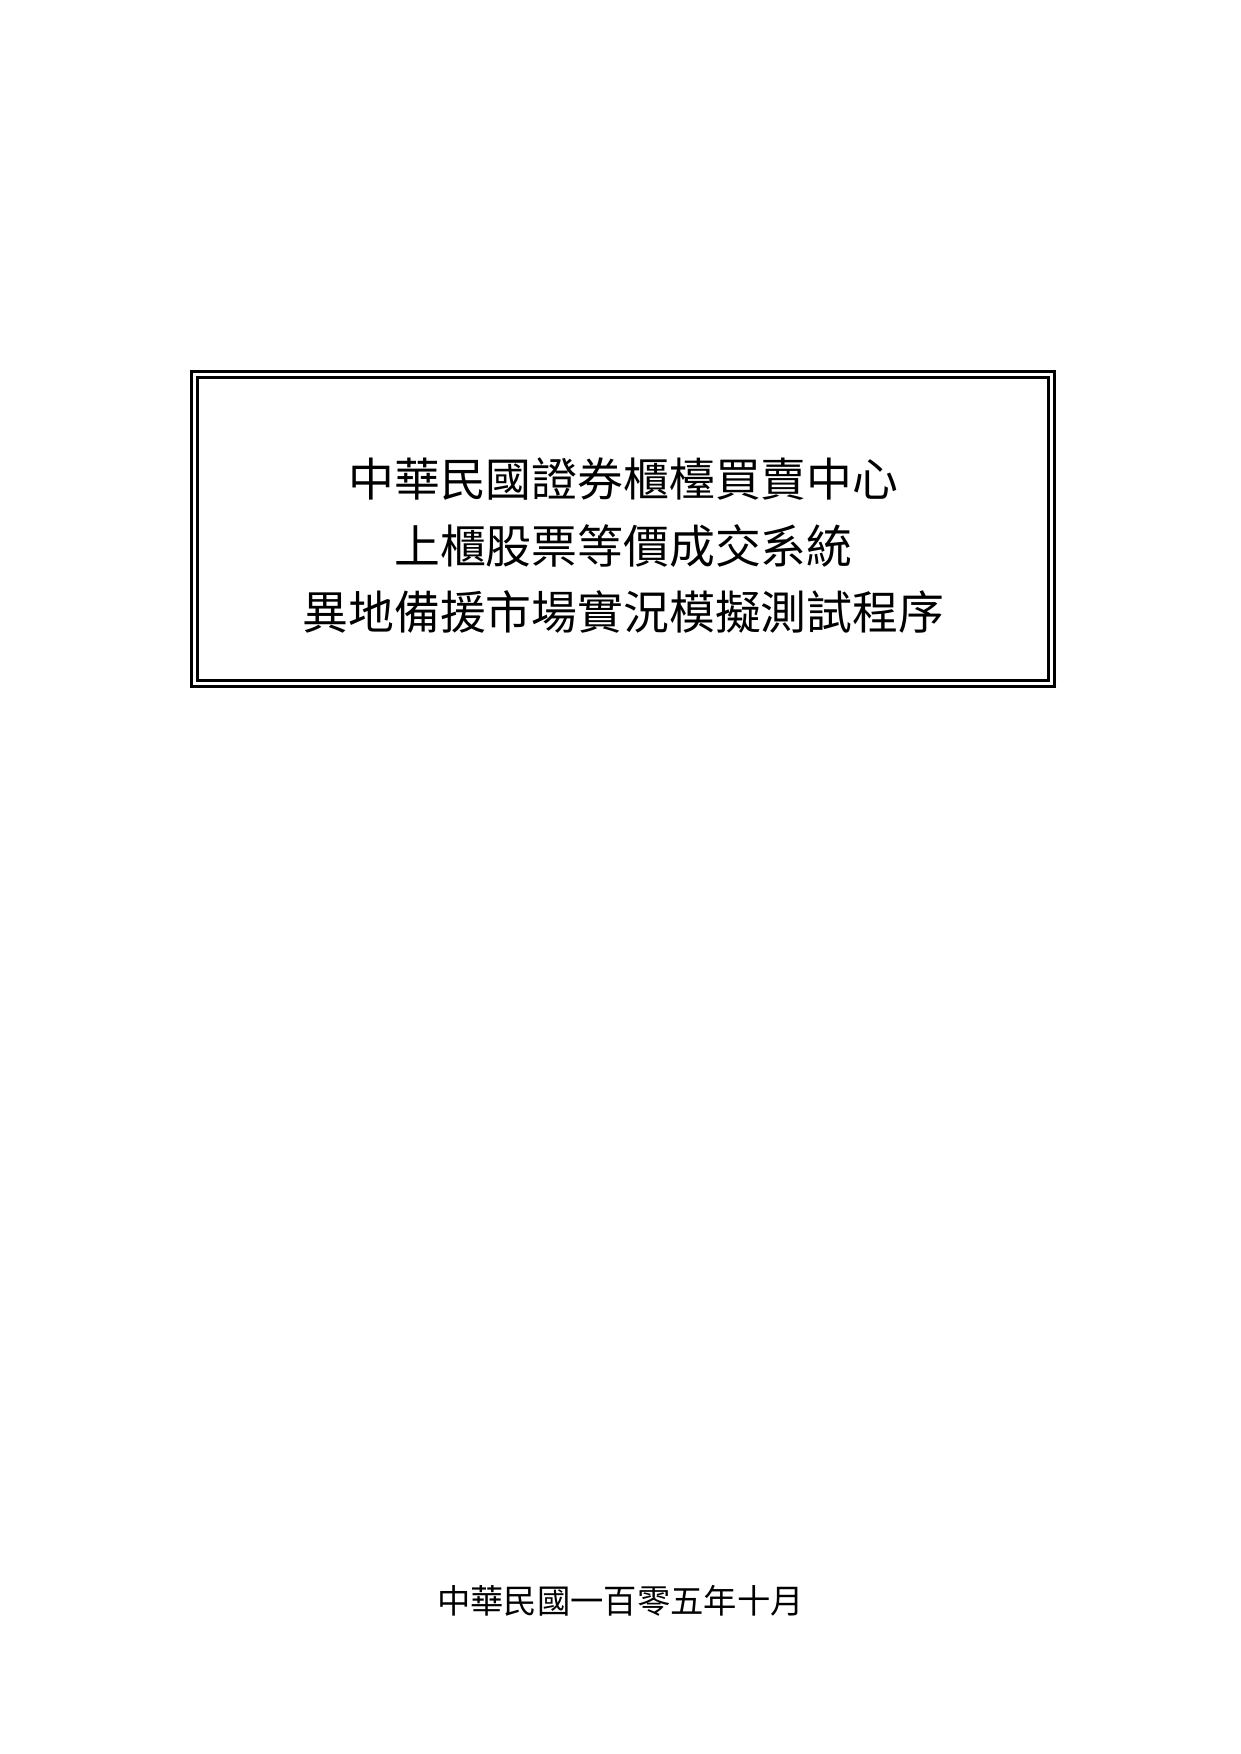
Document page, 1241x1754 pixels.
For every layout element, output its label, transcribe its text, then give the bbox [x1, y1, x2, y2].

text 中華民國一百零五年十月 [118, 1557, 1122, 1619]
text 上櫃股票等價成交系統 [199, 498, 1047, 565]
text 中華民國證券櫃檯買賣中心 [199, 432, 1047, 498]
text 異地備援市場實況模擬測試程序 [199, 565, 1047, 643]
